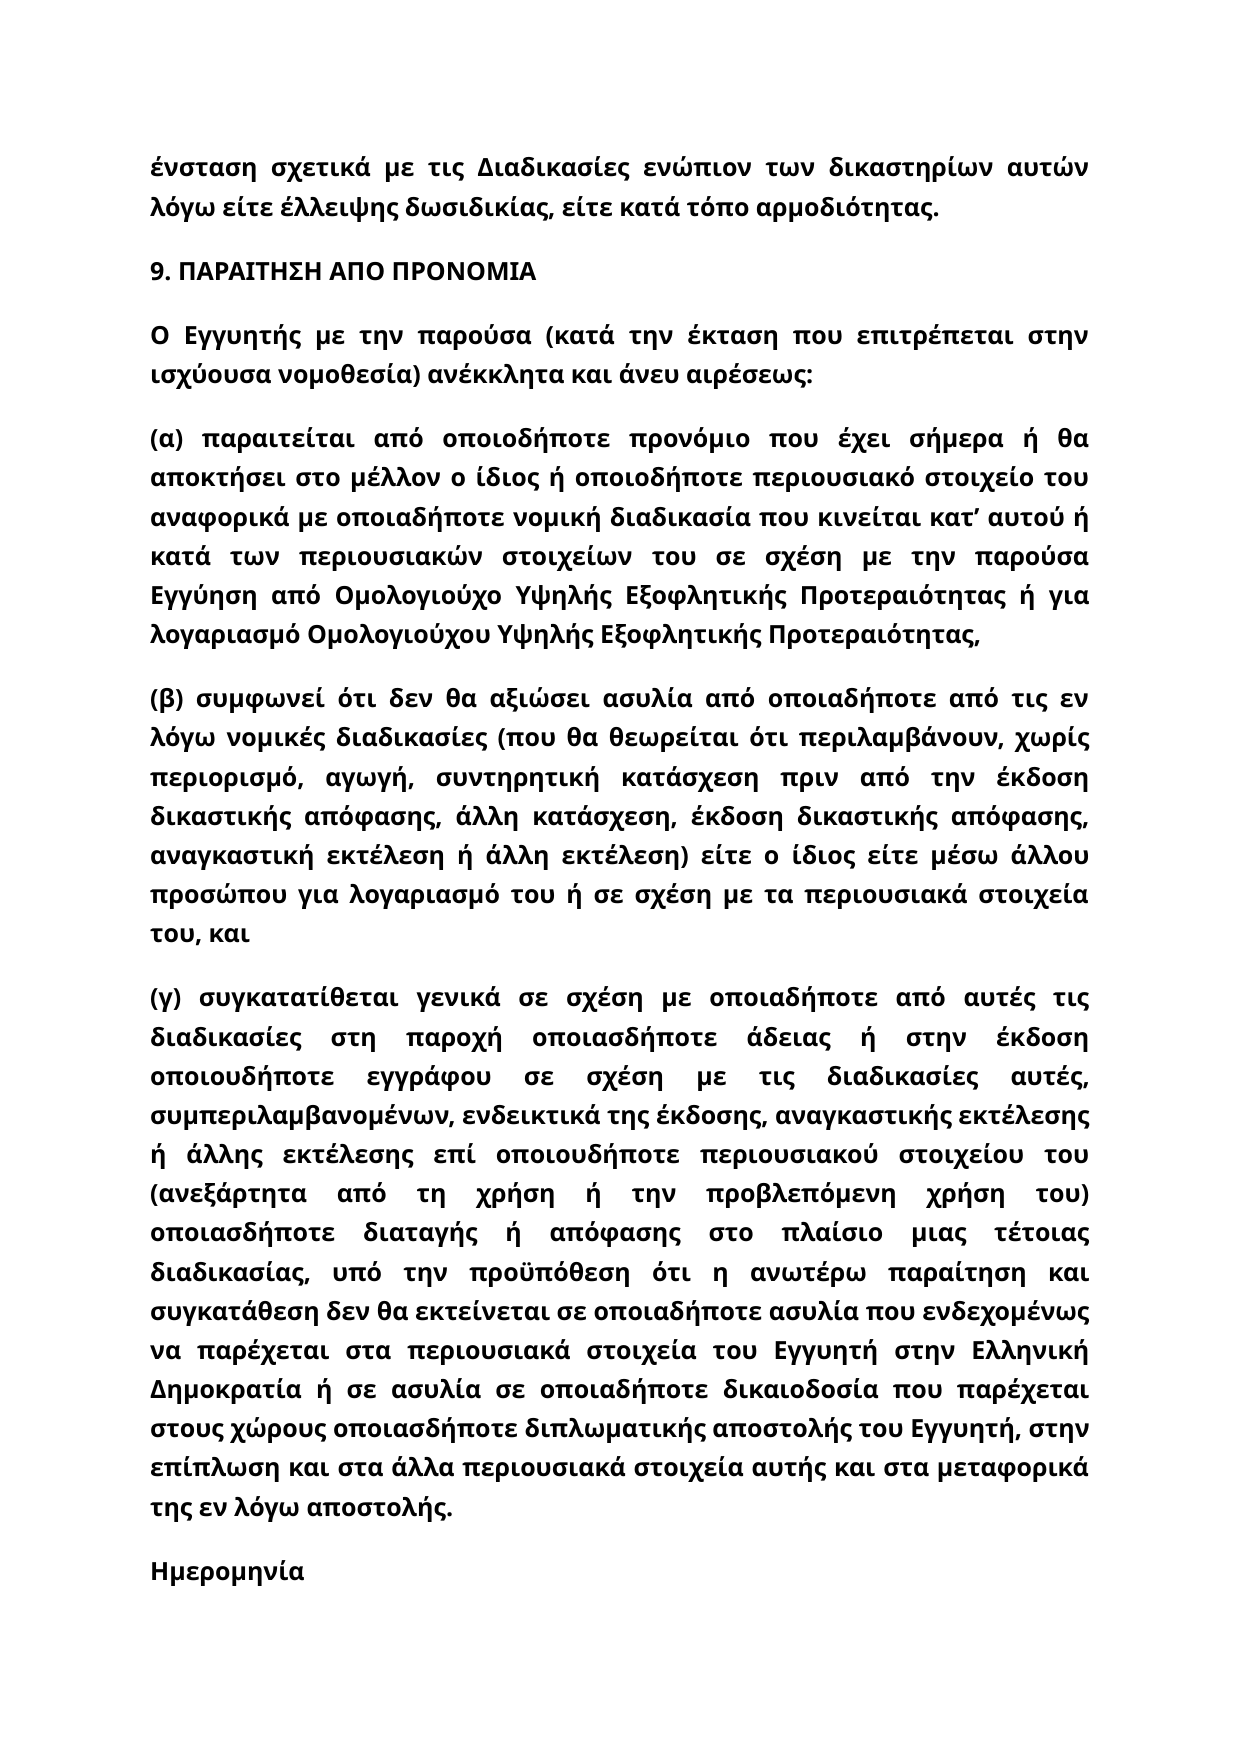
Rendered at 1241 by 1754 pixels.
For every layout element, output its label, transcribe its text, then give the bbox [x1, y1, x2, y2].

text ένσταση σχετικά με τις Διαδικασίες ενώπιον των δικαστηρίων αυτών λόγω είτε έλλειψης δωσιδικίας, είτε κατά τόπο αρμοδιότητας. [150, 150, 1090, 223]
text Ο Εγγυητής με την παρούσα (κατά την έκταση που επιτρέπεται στην ισχύουσα νομοθεσία) ανέκκλητα και άνευ αιρέσεως: [150, 317, 1090, 391]
text (γ) συγκατατίθεται γενικά σε σχέση με οποιαδήποτε από αυτές τις διαδικασίες στη παροχή οποιασδήποτε άδειας ή στην έκδοση οποιουδήποτε εγγράφου σε σχέση με τις διαδικασίες αυτές, συμπεριλαμβανομένων, ενδεικτικά της έκδοσης, αναγκαστικής εκτέλεσης ή άλλης εκτέλεσης επί οποιουδήποτε περιουσιακού στοιχείου του (ανεξάρτητα από τη χρήση ή την προβλεπόμενη χρήση του) οποιασδήποτε διαταγής ή απόφασης στο πλαίσιο μιας τέτοιας διαδικασίας, υπό την προϋπόθεση ότι η ανωτέρω παραίτηση και συγκατάθεση δεν θα εκτείνεται σε οποιαδήποτε ασυλία που ενδεχομένως να παρέχεται στα περιουσιακά στοιχεία του Εγγυητή στην Ελληνική Δημοκρατία ή σε ασυλία σε οποιαδήποτε δικαιοδοσία που παρέχεται στους χώρους οποιασδήποτε διπλωματικής αποστολής του Εγγυητή, στην επίπλωση και στα άλλα περιουσιακά στοιχεία αυτής και στα μεταφορικά της εν λόγω αποστολής. [150, 980, 1090, 1523]
text (β) συμφωνεί ότι δεν θα αξιώσει ασυλία από οποιαδήποτε από τις εν λόγω νομικές διαδικασίες (που θα θεωρείται ότι περιλαμβάνουν, χωρίς περιορισμό, αγωγή, συντηρητική κατάσχεση πριν από την έκδοση δικαστικής απόφασης, άλλη κατάσχεση, έκδοση δικαστικής απόφασης, αναγκαστική εκτέλεση ή άλλη εκτέλεση) είτε ο ίδιος είτε μέσω άλλου προσώπου για λογαριασμό του ή σε σχέση με τα περιουσιακά στοιχεία του, και [150, 681, 1090, 950]
text (α) παραιτείται από οποιοδήποτε προνόμιο που έχει σήμερα ή θα αποκτήσει στο μέλλον ο ίδιος ή οποιοδήποτε περιουσιακό στοιχείο του αναφορικά με οποιαδήποτε νομική διαδικασία που κινείται κατ’ αυτού ή κατά των περιουσιακών στοιχείων του σε σχέση με την παρούσα Εγγύηση από Ομολογιούχο Υψηλής Εξοφλητικής Προτεραιότητας ή για λογαριασμό Ομολογιούχου Υψηλής Εξοφλητικής Προτεραιότητας, [150, 421, 1090, 651]
text Ημερομηνία [150, 1553, 1090, 1587]
text 9. ΠΑΡΑΙΤΗΣΗ ΑΠΟ ΠΡΟΝΟΜΙΑ [150, 253, 1090, 287]
